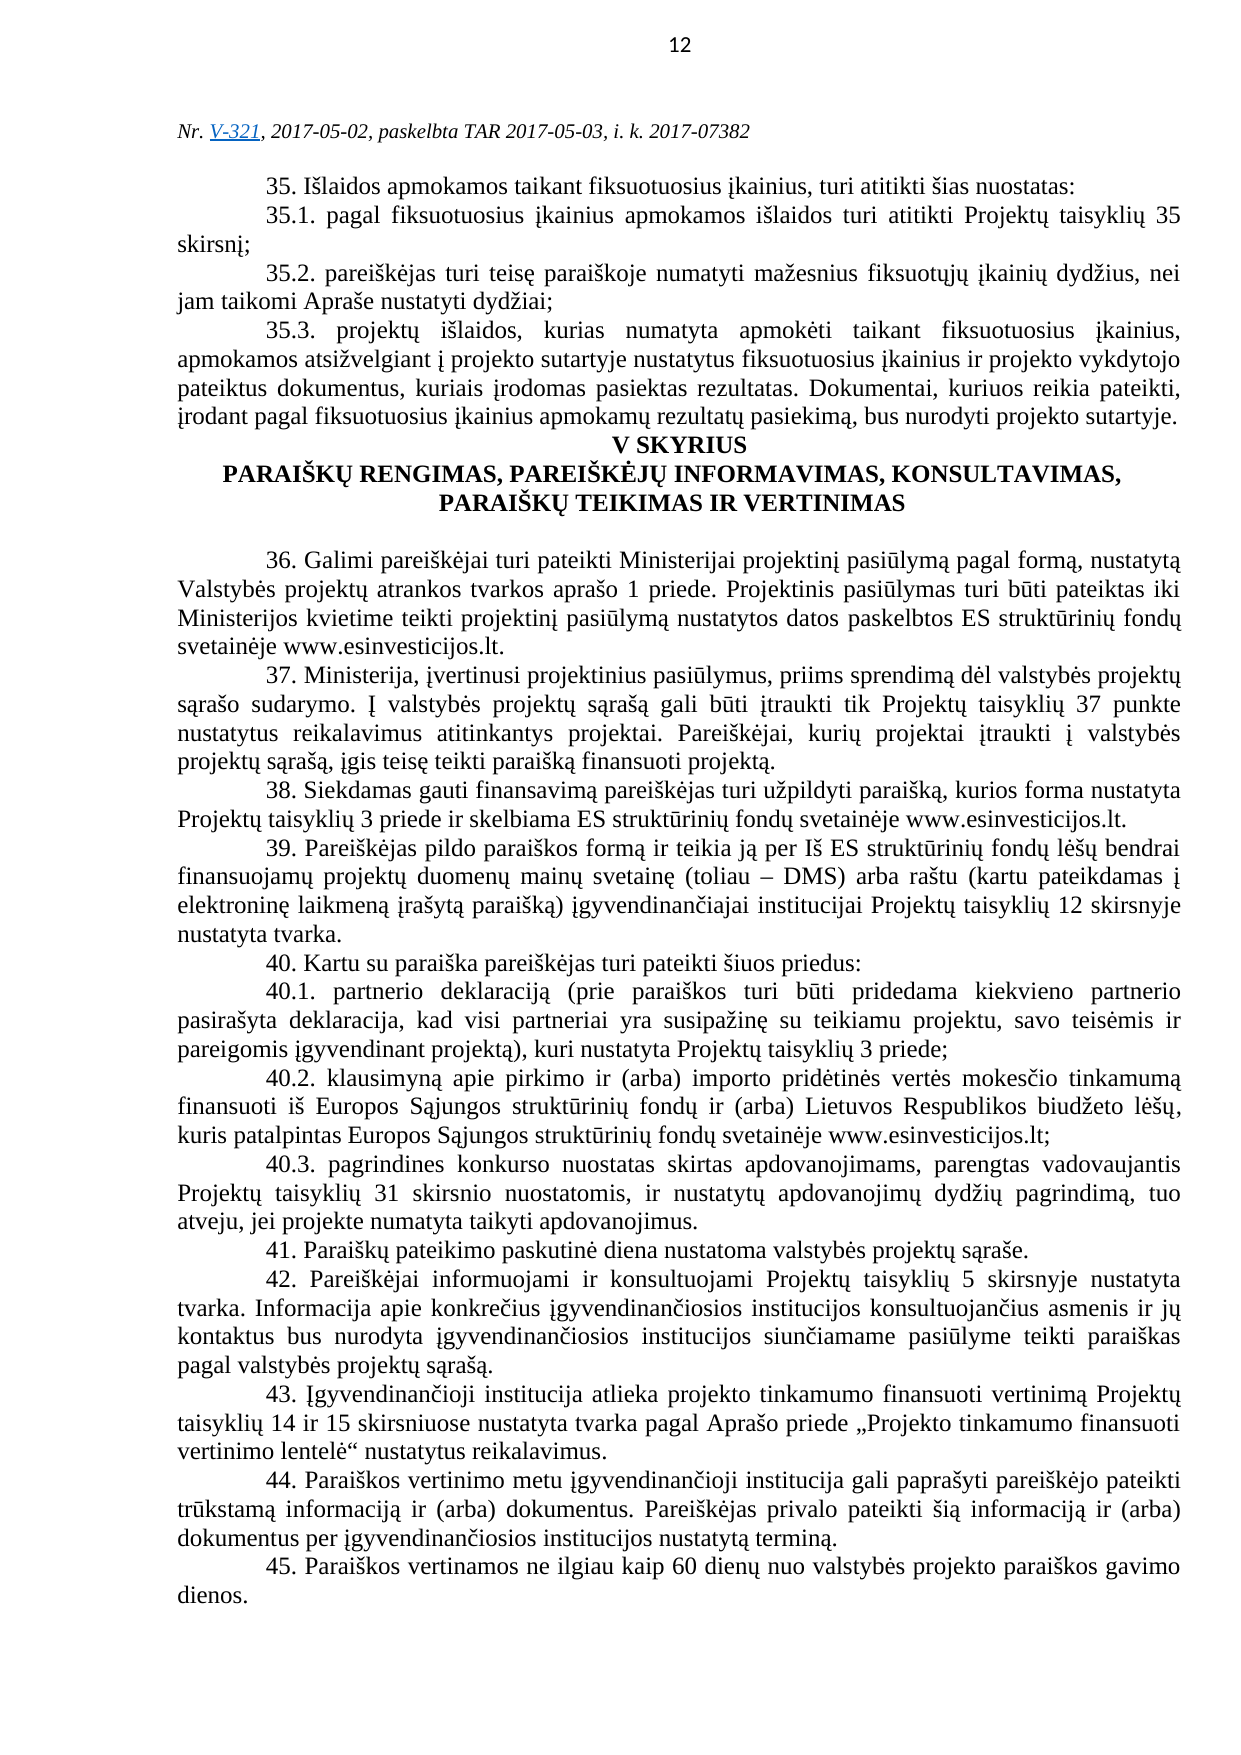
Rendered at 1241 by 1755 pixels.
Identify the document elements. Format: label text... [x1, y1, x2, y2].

text 40.3. pagrindines konkurso nuostatas skirtas apdovanojimams, parengtas vadovaujantis Projektų taisyklių 31 skirsnio nuostatomis, ir nustatytų apdovanojimų dydžių pagrindimą, tuo atveju, jei projekte numatyta taikyti apdovanojimus. [177, 1149, 1182, 1235]
text 35. Išlaidos apmokamos taikant fiksuotuosius įkainius, turi atitikti šias nuostatas: [177, 171, 1182, 200]
text V SKYRIUS [177, 430, 1182, 459]
text 40.1. partnerio deklaraciją (prie paraiškos turi būti pridedama kiekvieno partnerio pasirašyta deklaracija, kad visi partneriai yra susipažinę su teikiamu projektu, savo teisėmis ir pareigomis įgyvendinant projektą), kuri nustatyta Projektų taisyklių 3 priede; [177, 976, 1182, 1063]
text 35.3. projektų išlaidos, kurias numatyta apmokėti taikant fiksuotuosius įkainius, apmokamos atsižvelgiant į projekto sutartyje nustatytus fiksuotuosius įkainius ir projekto vykdytojo pateiktus dokumentus, kuriais įrodomas pasiektas rezultatas. Dokumentai, kuriuos reikia pateikti, įrodant pagal fiksuotuosius įkainius apmokamų rezultatų pasiekimą, bus nurodyti projekto sutartyje. [177, 315, 1182, 430]
text 40.2. klausimyną apie pirkimo ir (arba) importo pridėtinės vertės mokesčio tinkamumą finansuoti iš Europos Sąjungos struktūrinių fondų ir (arba) Lietuvos Respublikos biudžeto lėšų, kuris patalpintas Europos Sąjungos struktūrinių fondų svetainėje www.esinvesticijos.lt; [177, 1063, 1182, 1149]
text 44. Paraiškos vertinimo metu įgyvendinančioji institucija gali paprašyti pareiškėjo pateikti trūkstamą informaciją ir (arba) dokumentus. Pareiškėjas privalo pateikti šią informaciją ir (arba) dokumentus per įgyvendinančiosios institucijos nustatytą terminą. [177, 1465, 1182, 1551]
text 45. Paraiškos vertinamos ne ilgiau kaip 60 dienų nuo valstybės projekto paraiškos gavimo dienos. [177, 1551, 1182, 1609]
text 35.1. pagal fiksuotuosius įkainius apmokamos išlaidos turi atitikti Projektų taisyklių 35 skirsnį; [177, 200, 1182, 258]
text 39. Pareiškėjas pildo paraiškos formą ir teikia ją per Iš ES struktūrinių fondų lėšų bendrai finansuojamų projektų duomenų mainų svetainę (toliau – DMS) arba raštu (kartu pateikdamas į elektroninę laikmeną įrašytą paraišką) įgyvendinančiajai institucijai Projektų taisyklių 12 skirsnyje nustatyta tvarka. [177, 833, 1182, 948]
text 40. Kartu su paraiška pareiškėjas turi pateikti šiuos priedus: [177, 948, 1182, 976]
text 41. Paraiškų pateikimo paskutinė diena nustatoma valstybės projektų sąraše. [177, 1235, 1182, 1264]
text 37. Ministerija, įvertinusi projektinius pasiūlymus, priims sprendimą dėl valstybės projektų sąrašo sudarymo. Į valstybės projektų sąrašą gali būti įtraukti tik Projektų taisyklių 37 punkte nustatytus reikalavimus atitinkantys projektai. Pareiškėjai, kurių projektai įtraukti į valstybės projektų sąrašą, įgis teisę teikti paraišką finansuoti projektą. [177, 660, 1182, 775]
text 43. Įgyvendinančioji institucija atlieka projekto tinkamumo finansuoti vertinimą Projektų taisyklių 14 ir 15 skirsniuose nustatyta tvarka pagal Aprašo priede „Projekto tinkamumo finansuoti vertinimo lentelė“ nustatytus reikalavimus. [177, 1379, 1182, 1465]
text 36. Galimi pareiškėjai turi pateikti Ministerijai projektinį pasiūlymą pagal formą, nustatytą Valstybės projektų atrankos tvarkos aprašo 1 priede. Projektinis pasiūlymas turi būti pateiktas iki Ministerijos kvietime teikti projektinį pasiūlymą nustatytos datos paskelbtos ES struktūrinių fondų svetainėje www.esinvesticijos.lt. [177, 545, 1182, 660]
text 38. Siekdamas gauti finansavimą pareiškėjas turi užpildyti paraišką, kurios forma nustatyta Projektų taisyklių 3 priede ir skelbiama ES struktūrinių fondų svetainėje www.esinvesticijos.lt. [177, 775, 1182, 833]
text 35.2. pareiškėjas turi teisę paraiškoje numatyti mažesnius fiksuotųjų įkainių dydžius, nei jam taikomi Apraše nustatyti dydžiai; [177, 258, 1182, 315]
text 42. Pareiškėjai informuojami ir konsultuojami Projektų taisyklių 5 skirsnyje nustatyta tvarka. Informacija apie konkrečius įgyvendinančiosios institucijos konsultuojančius asmenis ir jų kontaktus bus nurodyta įgyvendinančiosios institucijos siunčiamame pasiūlyme teikti paraiškas pagal valstybės projektų sąrašą. [177, 1264, 1182, 1379]
text Nr. V-321, 2017-05-02, paskelbta TAR 2017-05-03, i. k. 2017-07382 [177, 118, 1182, 143]
text PARAIŠKŲ RENGIMAS, PAREIŠKĖJŲ INFORMAVIMAS, KONSULTAVIMAS, PARAIŠKŲ TEIKIMAS IR VERTINIMAS [177, 459, 1167, 516]
